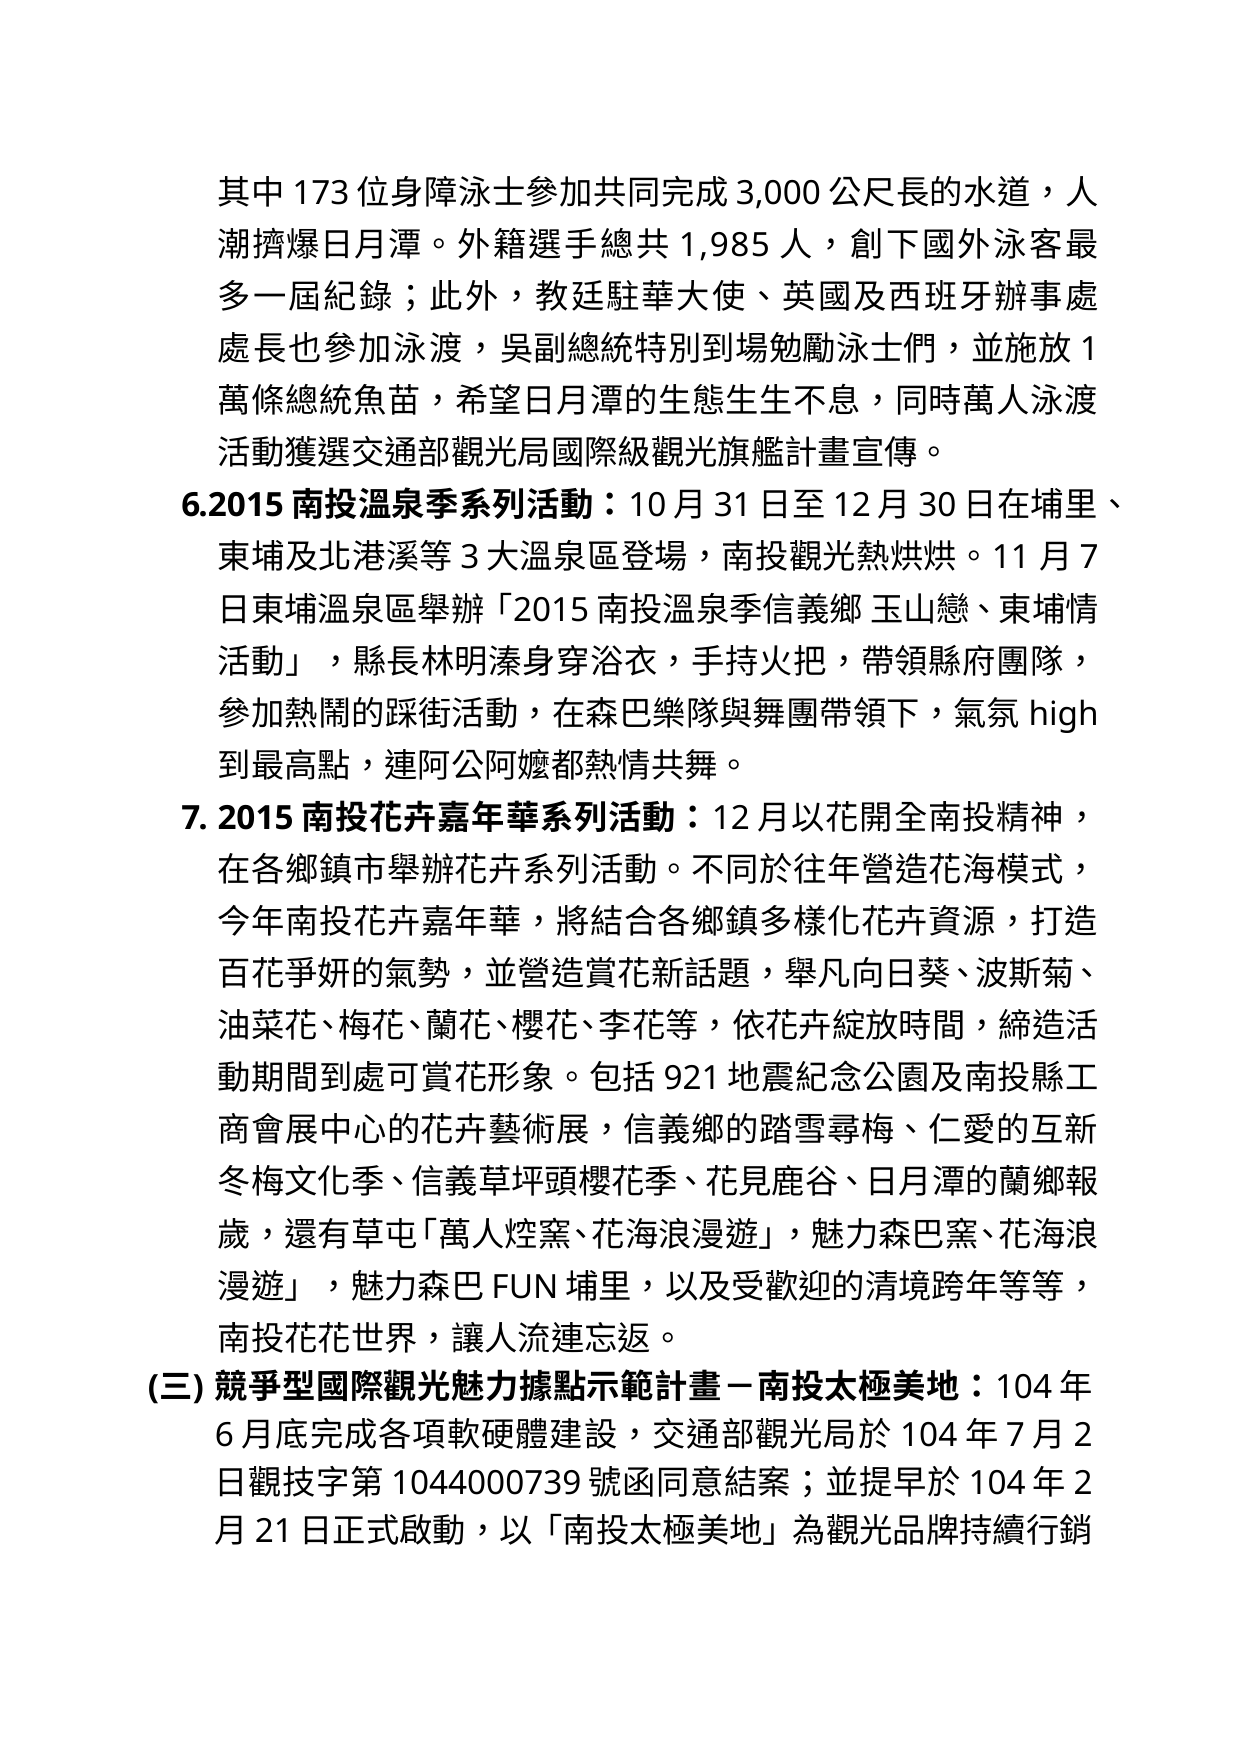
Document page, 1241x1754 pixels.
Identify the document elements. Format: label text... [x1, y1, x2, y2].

subtitle 7. 2015南投花卉嘉年華系列活動：12月以花開全南投精神，在各鄉鎮市舉辦花卉系列活動。不同於往年營造花海模式，今年南投花卉嘉年華，將結合各鄉鎮多樣化花卉資源，打造百花爭妍的氣勢，並營造賞花新話題，舉凡向日葵、波斯菊、油菜花、梅花、蘭花、櫻花、李花等，依花卉綻放時間，締造活動期間到處可賞花形象。包括921地震紀念公園及南投縣工商會展中心的花卉藝術展，信義鄉的踏雪尋梅、仁愛的互新冬梅文化季、信義草坪頭櫻花季、花見鹿谷、日月潭的蘭鄉報歲，還有草屯「萬人焢窯、花海浪漫遊」，魅力森巴窯、花海浪漫遊」，魅力森巴FUN埔里，以及受歡迎的清境跨年等等，南投花花世界，讓人流連忘返。 [181, 788, 1098, 1361]
list 競爭型國際觀光魅力據點示範計畫－南投太極美地：104年6月底完成各項軟硬體建設，交通部觀光局於104年7月2日觀技字第1044000739號函同意結案；並提早於104年2月21日正式啟動，以「南投太極美地」為觀光品牌持續行銷 [148, 1361, 1092, 1552]
subtitle 6.2015南投溫泉季系列活動：10月31日至12月30日在埔里、東埔及北港溪等3大溫泉區登場，南投觀光熱烘烘。11 月7 日東埔溫泉區舉辦「2015南投溫泉季信義鄉 玉山戀、東埔情活動」，縣長林明溱身穿浴衣，手持火把，帶領縣府團隊，參加熱鬧的踩街活動，在森巴樂隊與舞團帶領下，氣氛high 到最高點，連阿公阿嬤都熱情共舞。 [181, 475, 1098, 788]
subtitle 5.104年9月19-20日於日月潭舉辦「Chinese Taipei第1屆日月潭公開水域游泳錦標賽暨國際邀請賽及第33屆日月潭國際萬人泳渡活動」：計有來自美國、瑞士、巴西、日本、教廷、南非、法國等33個國家2萬391人報名參加挑戰體能極限，其中173位身障泳士參加共同完成3,000公尺長的水道，人潮擠爆日月潭。外籍選手總共1,985人，創下國外泳客最多一屆紀錄；此外，教廷駐華大使、英國及西班牙辦事處處長也參加泳渡，吳副總統特別到場勉勵泳士們，並施放1萬條總統魚苗，希望日月潭的生態生生不息，同時萬人泳渡活動獲選交通部觀光局國際級觀光旗艦計畫宣傳。 [181, 163, 1098, 475]
